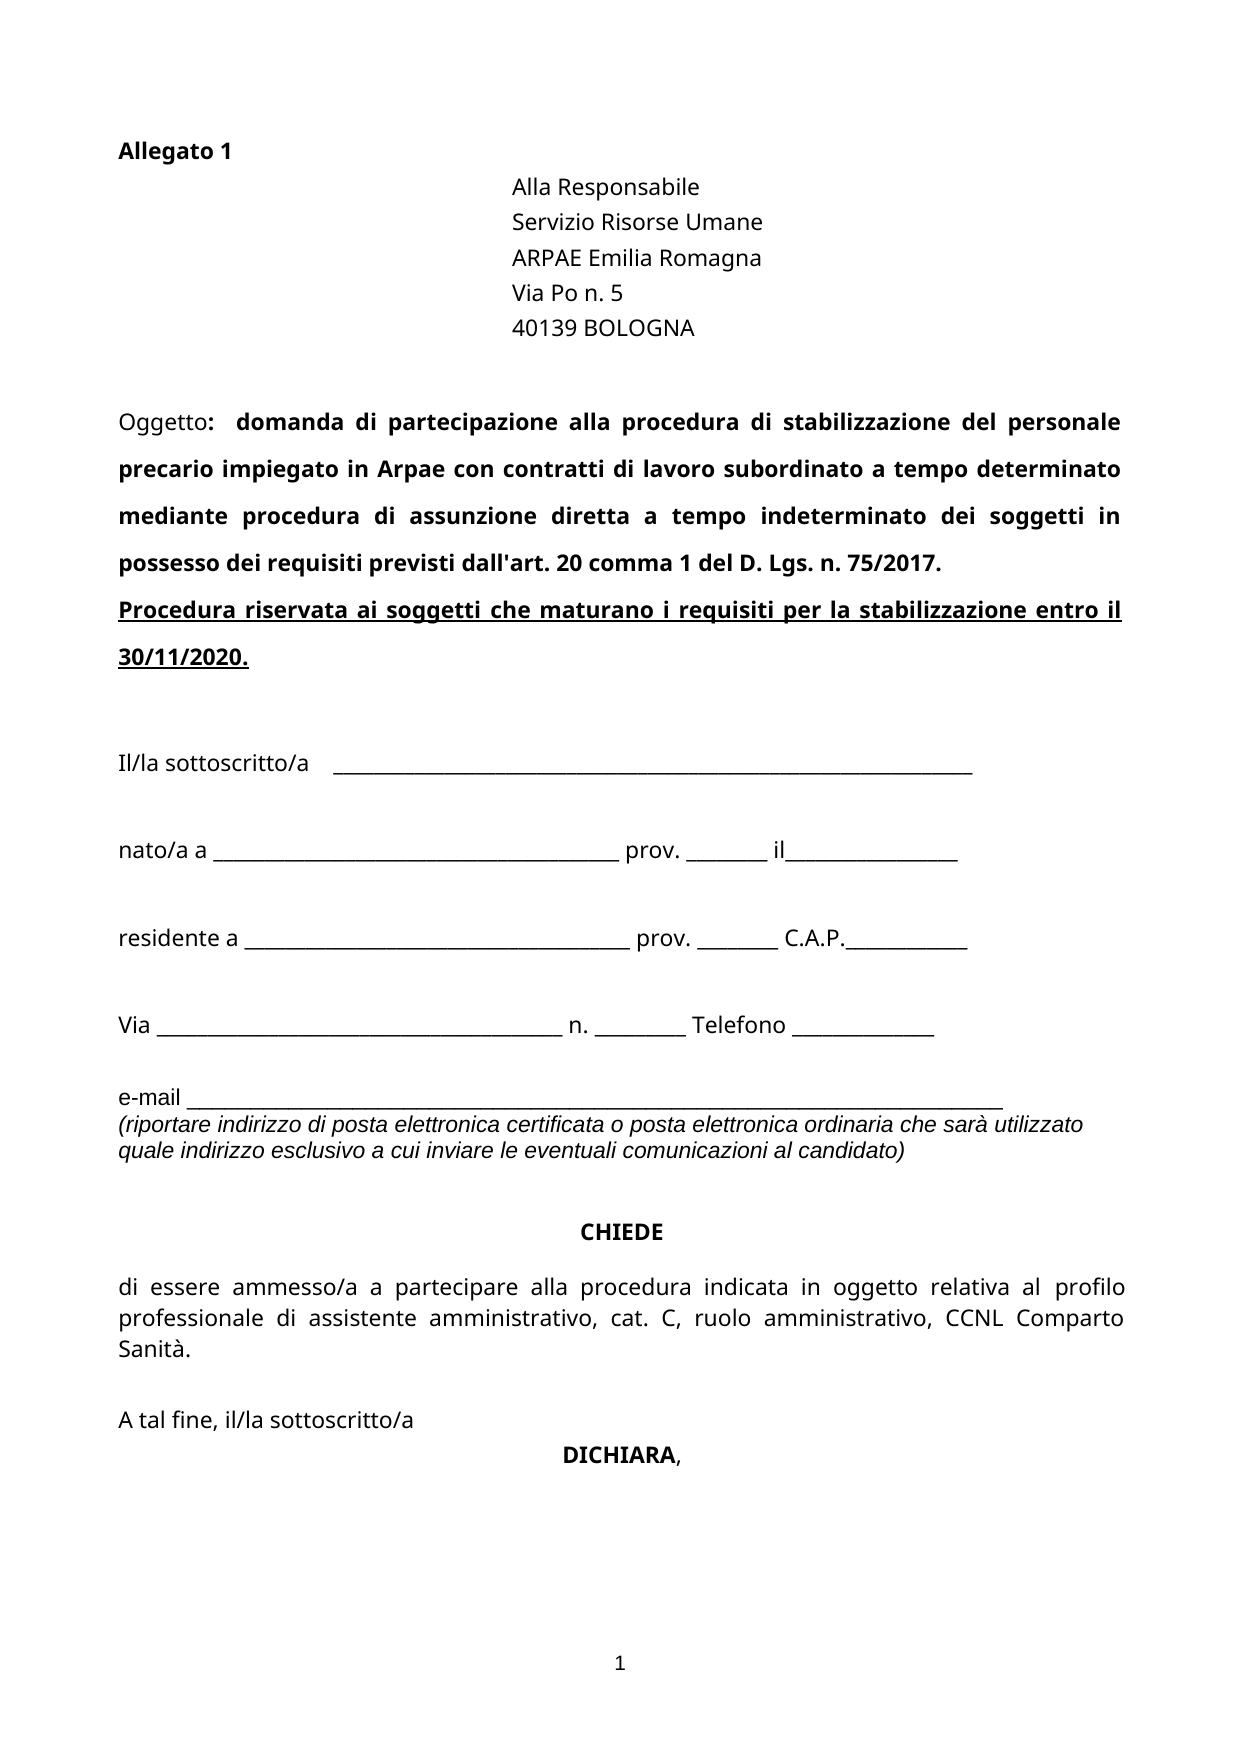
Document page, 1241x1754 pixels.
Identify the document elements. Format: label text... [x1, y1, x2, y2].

text Servizio Risorse Umane [512, 206, 1034, 237]
text CHIEDE [118, 1215, 1126, 1247]
text (riportare indirizzo di posta elettronica certificata o posta elettronica ordinaria che sarà utilizzato quale indirizzo esclusivo a cui inviare le eventuali comunicazioni al candidato) [118, 1111, 1093, 1163]
text Il/la sottoscritto/a _______________________________________________________________ [118, 747, 1126, 778]
text Oggetto: domanda di partecipazione alla procedura di stabilizzazione del personale precario impiegato in Arpae con contratti di lavoro subordinato a tempo determinato mediante procedura di assunzione diretta a tempo indeterminato dei soggetti in possesso dei requisiti previsti dall'art. 20 comma 1 del D. Lgs. n. 75/2017. [118, 406, 1122, 578]
text A tal fine, il/la sottoscritto/a [118, 1404, 1126, 1435]
text Alla Responsabile [512, 171, 1034, 202]
text Via Po n. 5 [512, 277, 1034, 308]
text 30/11/2020. [118, 622, 1122, 672]
text nato/a a ________________________________________ prov. ________ il_________________ [118, 834, 1126, 866]
text Via ________________________________________ n. _________ Telefono ______________ [118, 1009, 1126, 1041]
text residente a ______________________________________ prov. ________ C.A.P.____________ [118, 922, 1126, 953]
text e-mail ________________________________________________________________ [118, 1084, 1093, 1111]
text DICHIARA, [118, 1439, 1126, 1471]
text Allegato 1 [118, 135, 1034, 167]
text ARPAE Emilia Romagna [512, 242, 1034, 273]
text 40139 BOLOGNA [512, 312, 1122, 344]
text di essere ammesso/a a partecipare alla procedura indicata in oggetto relativa al profilo professionale di assistente amministrativo, cat. C, ruolo amministrativo, CCNL Comparto Sanità. [118, 1271, 1126, 1364]
text Procedura riservata ai soggetti che maturano i requisiti per la stabilizzazione entro il [118, 594, 1122, 620]
